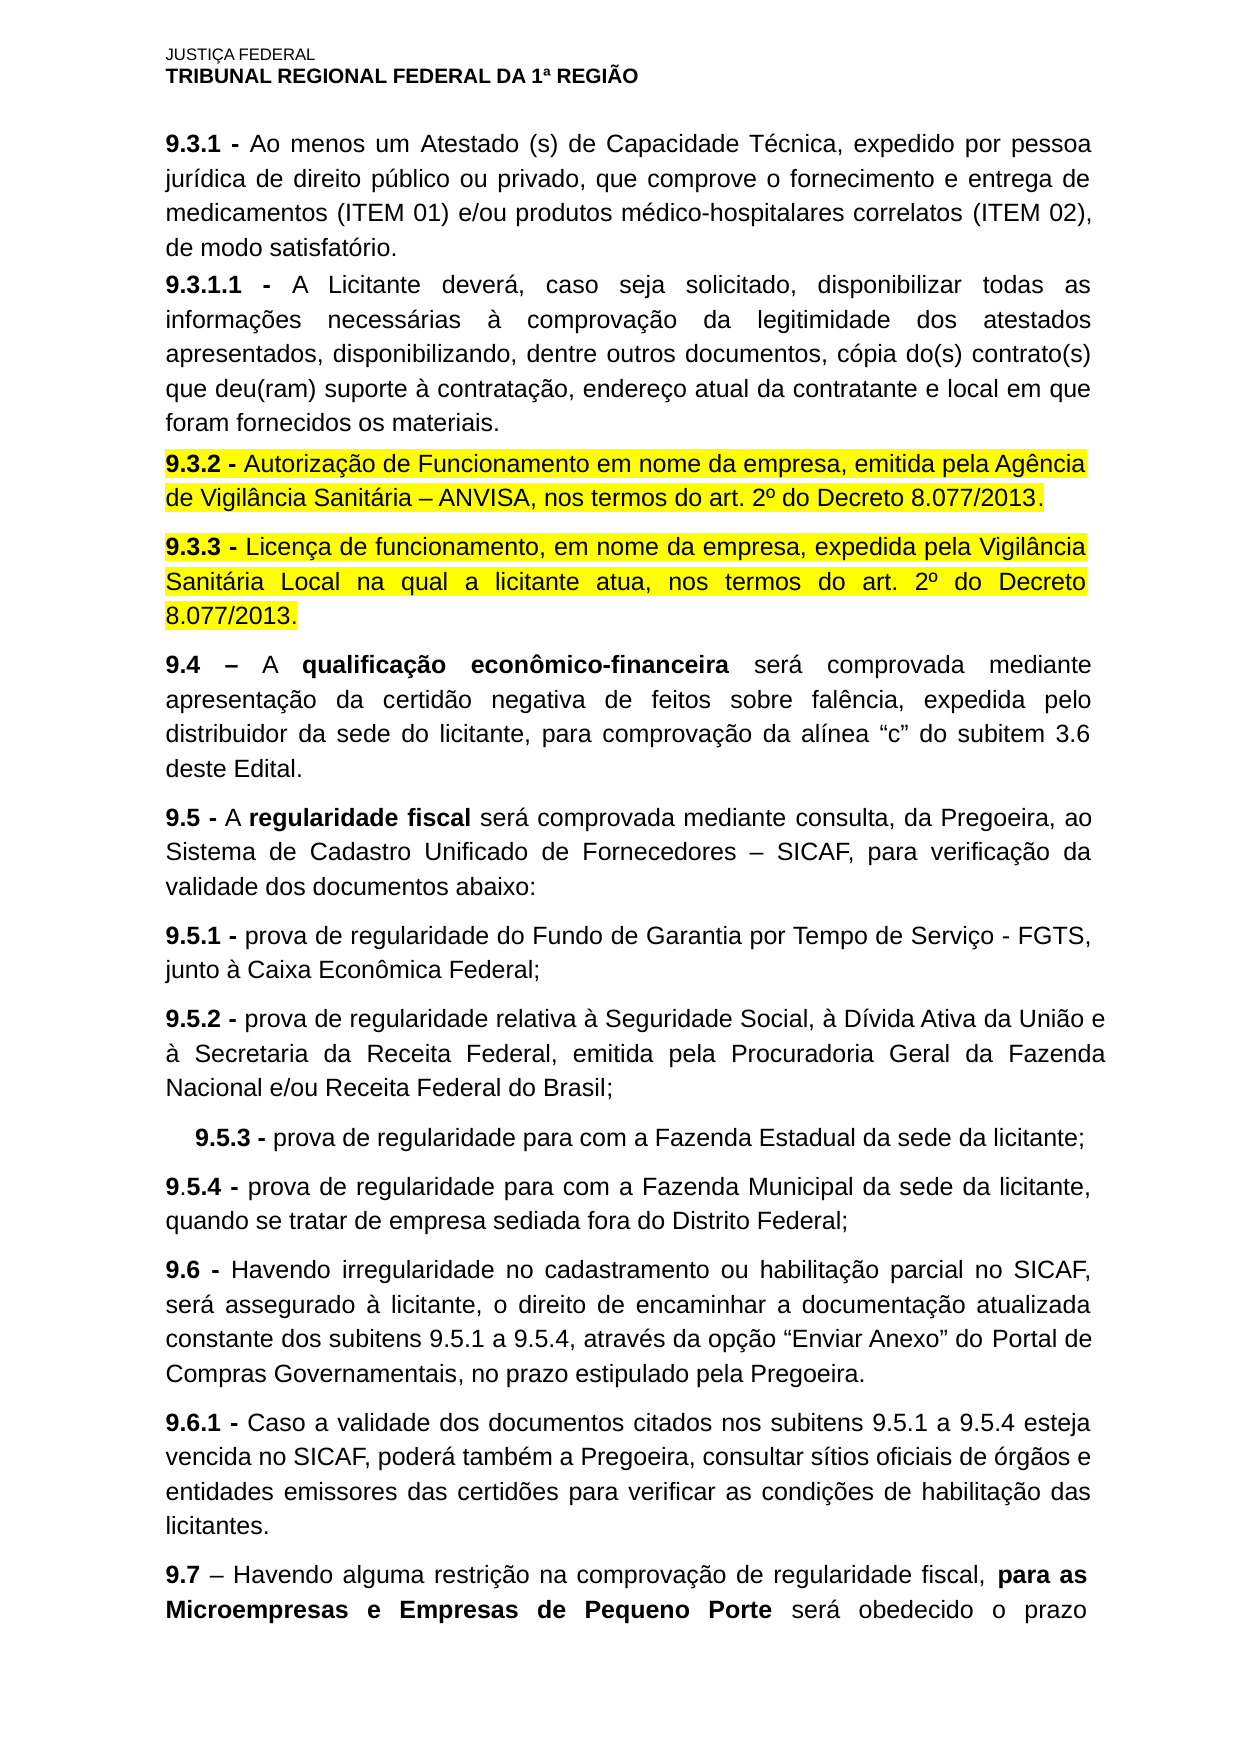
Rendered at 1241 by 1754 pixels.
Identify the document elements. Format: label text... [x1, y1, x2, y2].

text 9.3.3 - Licença de funcionamento, em nome da empresa, expedida pela Vigilância Sanitária Local na qual a licitante atua, nos termos do art. 2º do Decreto 8.077/2013. [165, 532, 1087, 630]
text 9.5 - A regularidade fiscal será comprovada mediante consulta, da Pregoeira, ao Sistema de Cadastro Unificado de Fornecedores – SICAF, para verificação da validade dos documentos abaixo: [165, 803, 1092, 901]
text 9.3.1 - Ao menos um Atestado (s) de Capacidade Técnica, expedido por pessoa jurídica de direito público ou privado, que comprove o fornecimento e entrega de medicamentos (ITEM 01) e/ou produtos médico-hospitalares correlatos (ITEM 02), de modo satisfatório. [165, 129, 1092, 262]
list 9.5.4 - prova de regularidade para com a Fazenda Municipal da sede da licitante, quando se tratar de empresa sediada fora do Distrito Federal; [165, 1172, 1092, 1235]
list 9.4 – A qualificação econômico-financeira será comprovada mediante apresentação da certidão negativa de feitos sobre falência, expedida pelo distribuidor da sede do licitante, para comprovação da alínea “c” do subitem 3.6 deste Edital. [165, 650, 1092, 783]
text 9.3.1.1 - A Licitante deverá, caso seja solicitado, disponibilizar todas as informações necessárias à comprovação da legitimidade dos atestados apresentados, disponibilizando, dentre outros documentos, cópia do(s) contrato(s) que deu(ram) suporte à contratação, endereço atual da contratante e local em que foram fornecidos os materiais. [165, 270, 1092, 437]
text 9.3.2 - Autorização de Funcionamento em nome da empresa, emitida pela Agência de Vigilância Sanitária – ANVISA, nos termos do art. 2º do Decreto 8.077/2013. [165, 449, 1087, 512]
text 9.6.1 - Caso a validade dos documentos citados nos subitens 9.5.1 a 9.5.4 esteja vencida no SICAF, poderá também a Pregoeira, consultar sítios oficiais de órgãos e entidades emissores das certidões para verificar as condições de habilitação das licitantes. [165, 1408, 1092, 1540]
text 9.5.2 - prova de regularidade relativa à Seguridade Social, à Dívida Ativa da União e à Secretaria da Receita Federal, emitida pela Procuradoria Geral da Fazenda Nacional e/ou Receita Federal do Brasil; [165, 1004, 1107, 1102]
text 9.7 – Havendo alguma restrição na comprovação de regularidade fiscal, para as Microempresas e Empresas de Pequeno Porte será obedecido o prazo [165, 1560, 1087, 1623]
text 9.6 - Havendo irregularidade no cadastramento ou habilitação parcial no SICAF, será assegurado à licitante, o direito de encaminhar a documentação atualizada constante dos subitens 9.5.1 a 9.5.4, através da opção “Enviar Anexo” do Portal de Compras Governamentais, no prazo estipulado pela Pregoeira. [165, 1255, 1092, 1387]
list 9.5.1 - prova de regularidade do Fundo de Garantia por Tempo de Serviço - FGTS, junto à Caixa Econômica Federal; [165, 921, 1092, 984]
text 9.5.3 - prova de regularidade para com a Fazenda Estadual da sede da licitante; [195, 1122, 1092, 1151]
